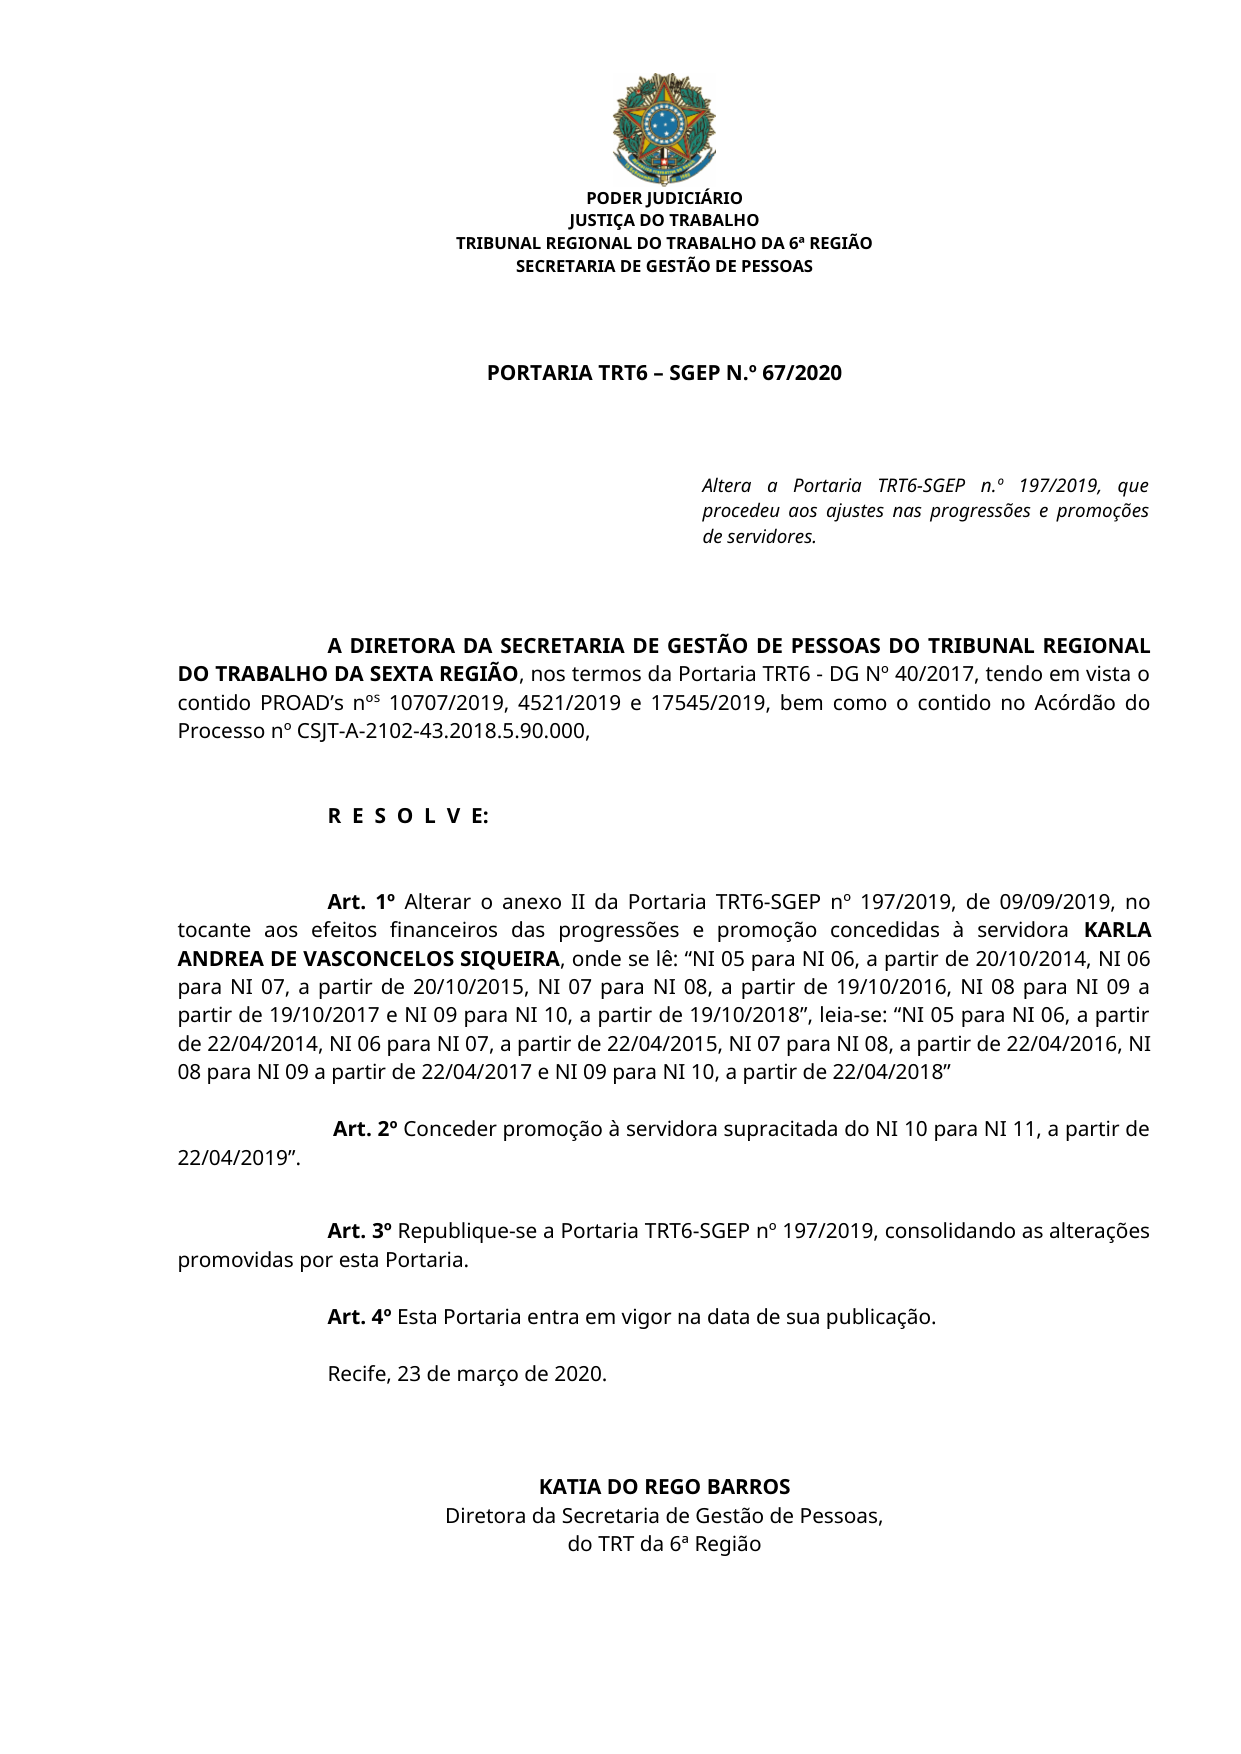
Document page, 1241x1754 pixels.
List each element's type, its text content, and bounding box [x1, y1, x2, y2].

text R E S O L V E: [177, 801, 1152, 830]
text Art. 4º Esta Portaria entra em vigor na data de sua publicação. [177, 1302, 1152, 1330]
text Art. 1º Alterar o anexo II da Portaria TRT6-SGEP nº 197/2019, de 09/09/2019, no tocante aos efeitos financeiros das progressões e promoção concedidas à servidora KARLA ANDREA DE VASCONCELOS SIQUEIRA, onde se lê: “NI 05 para NI 06, a partir de 20/10/2014, NI 06 para NI 07, a partir de 20/10/2015, NI 07 para NI 08, a partir de 19/10/2016, NI 08 para NI 09 a partir de 19/10/2017 e NI 09 para NI 10, a partir de 19/10/2018”, leia-se: “NI 05 para NI 06, a partir de 22/04/2014, NI 06 para NI 07, a partir de 22/04/2015, NI 07 para NI 08, a partir de 22/04/2016, NI 08 para NI 09 a partir de 22/04/2017 e NI 09 para NI 10, a partir de 22/04/2018” [177, 887, 1152, 1086]
text Altera a Portaria TRT6-SGEP n.º 197/2019, que procedeu aos ajustes nas progressões e promoções de servidores. [702, 472, 1152, 548]
text do TRT da 6ª Região [177, 1529, 1152, 1558]
picture [612, 73, 716, 187]
text PORTARIA TRT6 – SGEP N.º 67/2020 [177, 358, 1152, 387]
text KATIA DO REGO BARROS [177, 1472, 1152, 1501]
text Art. 2º Conceder promoção à servidora supracitada do NI 10 para NI 11, a partir de 22/04/2019”. [177, 1114, 1152, 1171]
text Diretora da Secretaria de Gestão de Pessoas, [177, 1501, 1152, 1529]
text Art. 3º Republique-se a Portaria TRT6-SGEP nº 197/2019, consolidando as alterações promovidas por esta Portaria. [177, 1217, 1152, 1273]
text A DIRETORA DA SECRETARIA DE GESTÃO DE PESSOAS DO TRIBUNAL REGIONAL DO TRABALHO DA SEXTA REGIÃO, nos termos da Portaria TRT6 - DG Nº 40/2017, tendo em vista o contido PROAD’s nºs 10707/2019, 4521/2019 e 17545/2019, bem como o contido no Acórdão do Processo nº CSJT-A-2102-43.2018.5.90.000, [177, 631, 1152, 744]
text Recife, 23 de março de 2020. [177, 1359, 1152, 1387]
